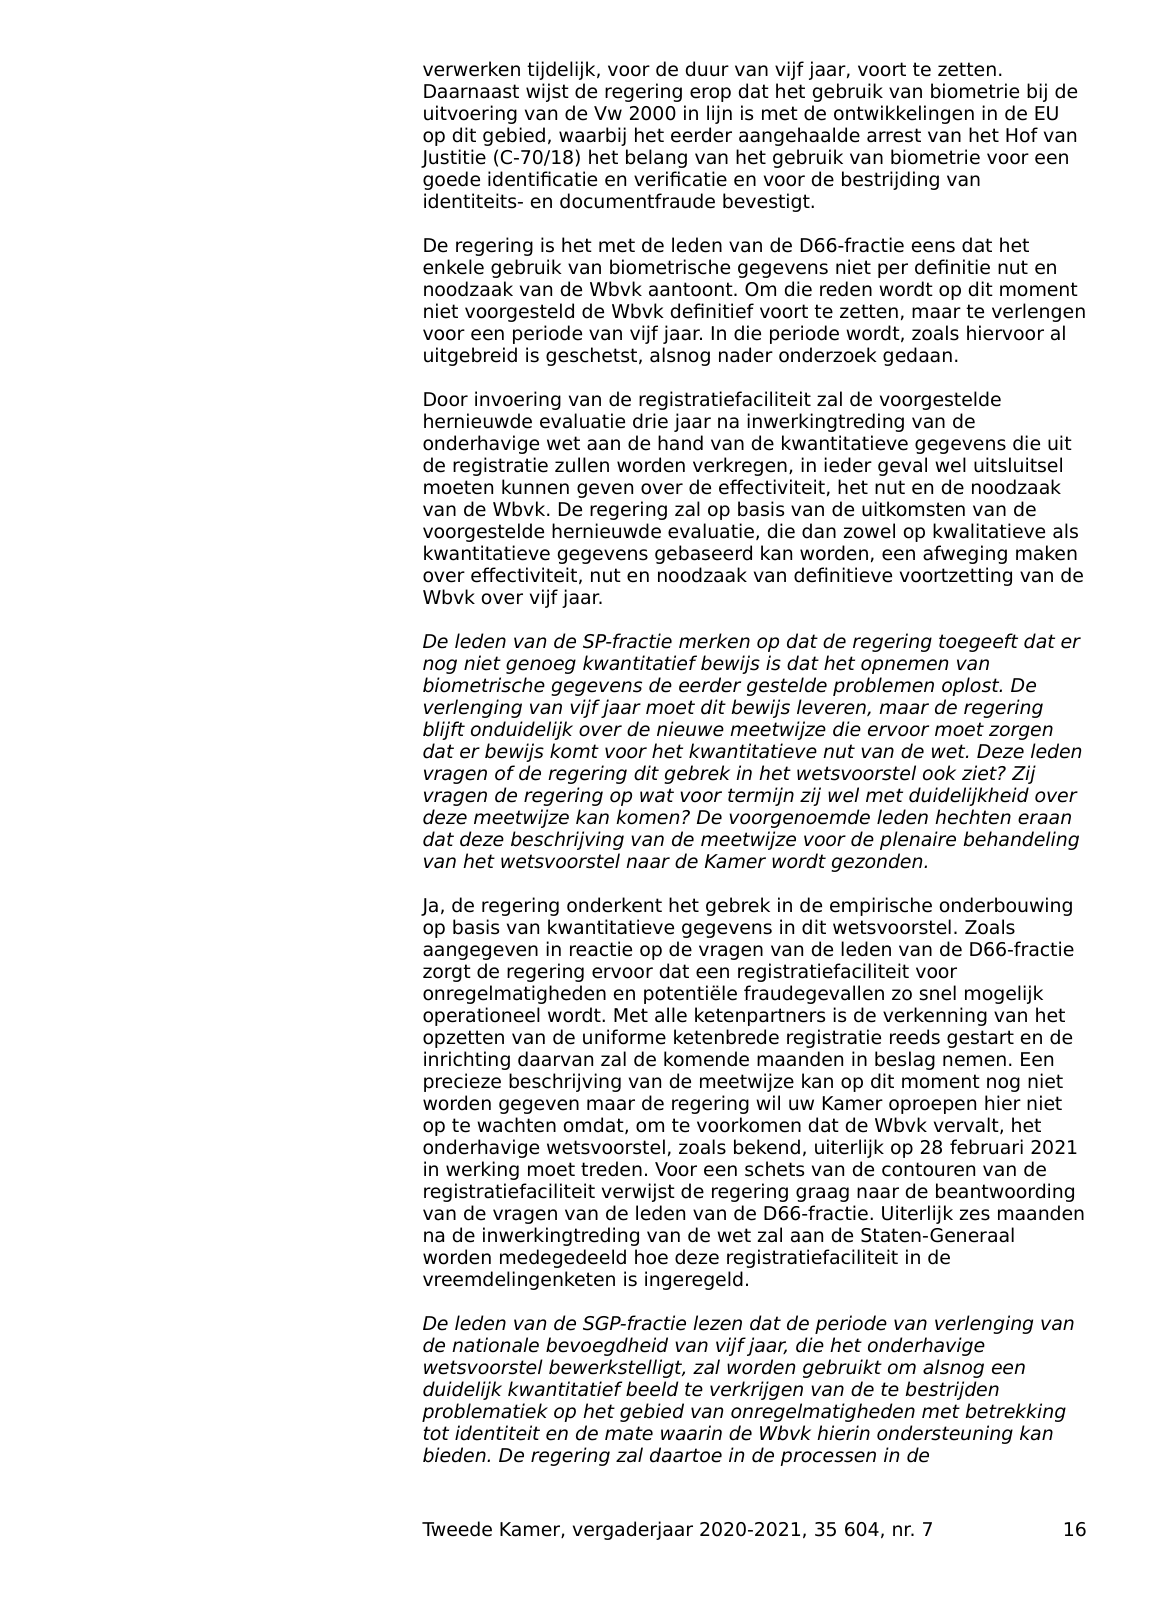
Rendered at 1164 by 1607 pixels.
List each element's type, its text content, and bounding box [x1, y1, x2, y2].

text De leden van de SGP-fractie lezen dat de periode van verlenging van de nationale bevoegdheid van vijf jaar, die het onderhavige wetsvoorstel bewerkstelligt, zal worden gebruikt om alsnog een duidelijk kwantitatief beeld te verkrijgen van de te bestrijden problematiek op het gebied van onregelmatigheden met betrekking tot identiteit en de mate waarin de Wbvk hierin ondersteuning kan bieden. De regering zal daartoe in de processen in de [422, 1313, 1087, 1467]
text Ja, de regering onderkent het gebrek in de empirische onderbouwing op basis van kwantitatieve gegevens in dit wetsvoorstel. Zoals aangegeven in reactie op de vragen van de leden van de D66-fractie zorgt de regering ervoor dat een registratiefaciliteit voor onregelmatigheden en potentiële fraudegevallen zo snel mogelijk operationeel wordt. Met alle ketenpartners is de verkenning van het opzetten van de uniforme ketenbrede registratie reeds gestart en de inrichting daarvan zal de komende maanden in beslag nemen. Een precieze beschrijving van de meetwijze kan op dit moment nog niet worden gegeven maar de regering wil uw Kamer oproepen hier niet op te wachten omdat, om te voorkomen dat de Wbvk vervalt, het onderhavige wetsvoorstel, zoals bekend, uiterlijk op 28 februari 2021 in werking moet treden. Voor een schets van de contouren van de registratiefaciliteit verwijst de regering graag naar de beantwoording van de vragen van de leden van de D66-fractie. Uiterlijk zes maanden na de inwerkingtreding van de wet zal aan de Staten-Generaal worden medegedeeld hoe deze registratiefaciliteit in de vreemdelingenketen is ingeregeld. [422, 895, 1087, 1291]
text De leden van de SP-fractie merken op dat de regering toegeeft dat er nog niet genoeg kwantitatief bewijs is dat het opnemen van biometrische gegevens de eerder gestelde problemen oplost. De verlenging van vijf jaar moet dit bewijs leveren, maar de regering blijft onduidelijk over de nieuwe meetwijze die ervoor moet zorgen dat er bewijs komt voor het kwantitatieve nut van de wet. Deze leden vragen of de regering dit gebrek in het wetsvoorstel ook ziet? Zij vragen de regering op wat voor termijn zij wel met duidelijkheid over deze meetwijze kan komen? De voorgenoemde leden hechten eraan dat deze beschrijving van de meetwijze voor de plenaire behandeling van het wetsvoorstel naar de Kamer wordt gezonden. [422, 631, 1087, 873]
text Door invoering van de registratiefaciliteit zal de voorgestelde hernieuwde evaluatie drie jaar na inwerkingtreding van de onderhavige wet aan de hand van de kwantitatieve gegevens die uit de registratie zullen worden verkregen, in ieder geval wel uitsluitsel moeten kunnen geven over de effectiviteit, het nut en de noodzaak van de Wbvk. De regering zal op basis van de uitkomsten van de voorgestelde hernieuwde evaluatie, die dan zowel op kwalitatieve als kwantitatieve gegevens gebaseerd kan worden, een afweging maken over effectiviteit, nut en noodzaak van definitieve voortzetting van de Wbvk over vijf jaar. [422, 389, 1087, 609]
text verwerken tijdelijk, voor de duur van vijf jaar, voort te zetten. Daarnaast wijst de regering erop dat het gebruik van biometrie bij de uitvoering van de Vw 2000 in lijn is met de ontwikkelingen in de EU op dit gebied, waarbij het eerder aangehaalde arrest van het Hof van Justitie (C-70/18) het belang van het gebruik van biometrie voor een goede identificatie en verificatie en voor de bestrijding van identiteits- en documentfraude bevestigt. [422, 59, 1087, 213]
text De regering is het met de leden van de D66-fractie eens dat het enkele gebruik van biometrische gegevens niet per definitie nut en noodzaak van de Wbvk aantoont. Om die reden wordt op dit moment niet voorgesteld de Wbvk definitief voort te zetten, maar te verlengen voor een periode van vijf jaar. In die periode wordt, zoals hiervoor al uitgebreid is geschetst, alsnog nader onderzoek gedaan. [422, 235, 1087, 367]
